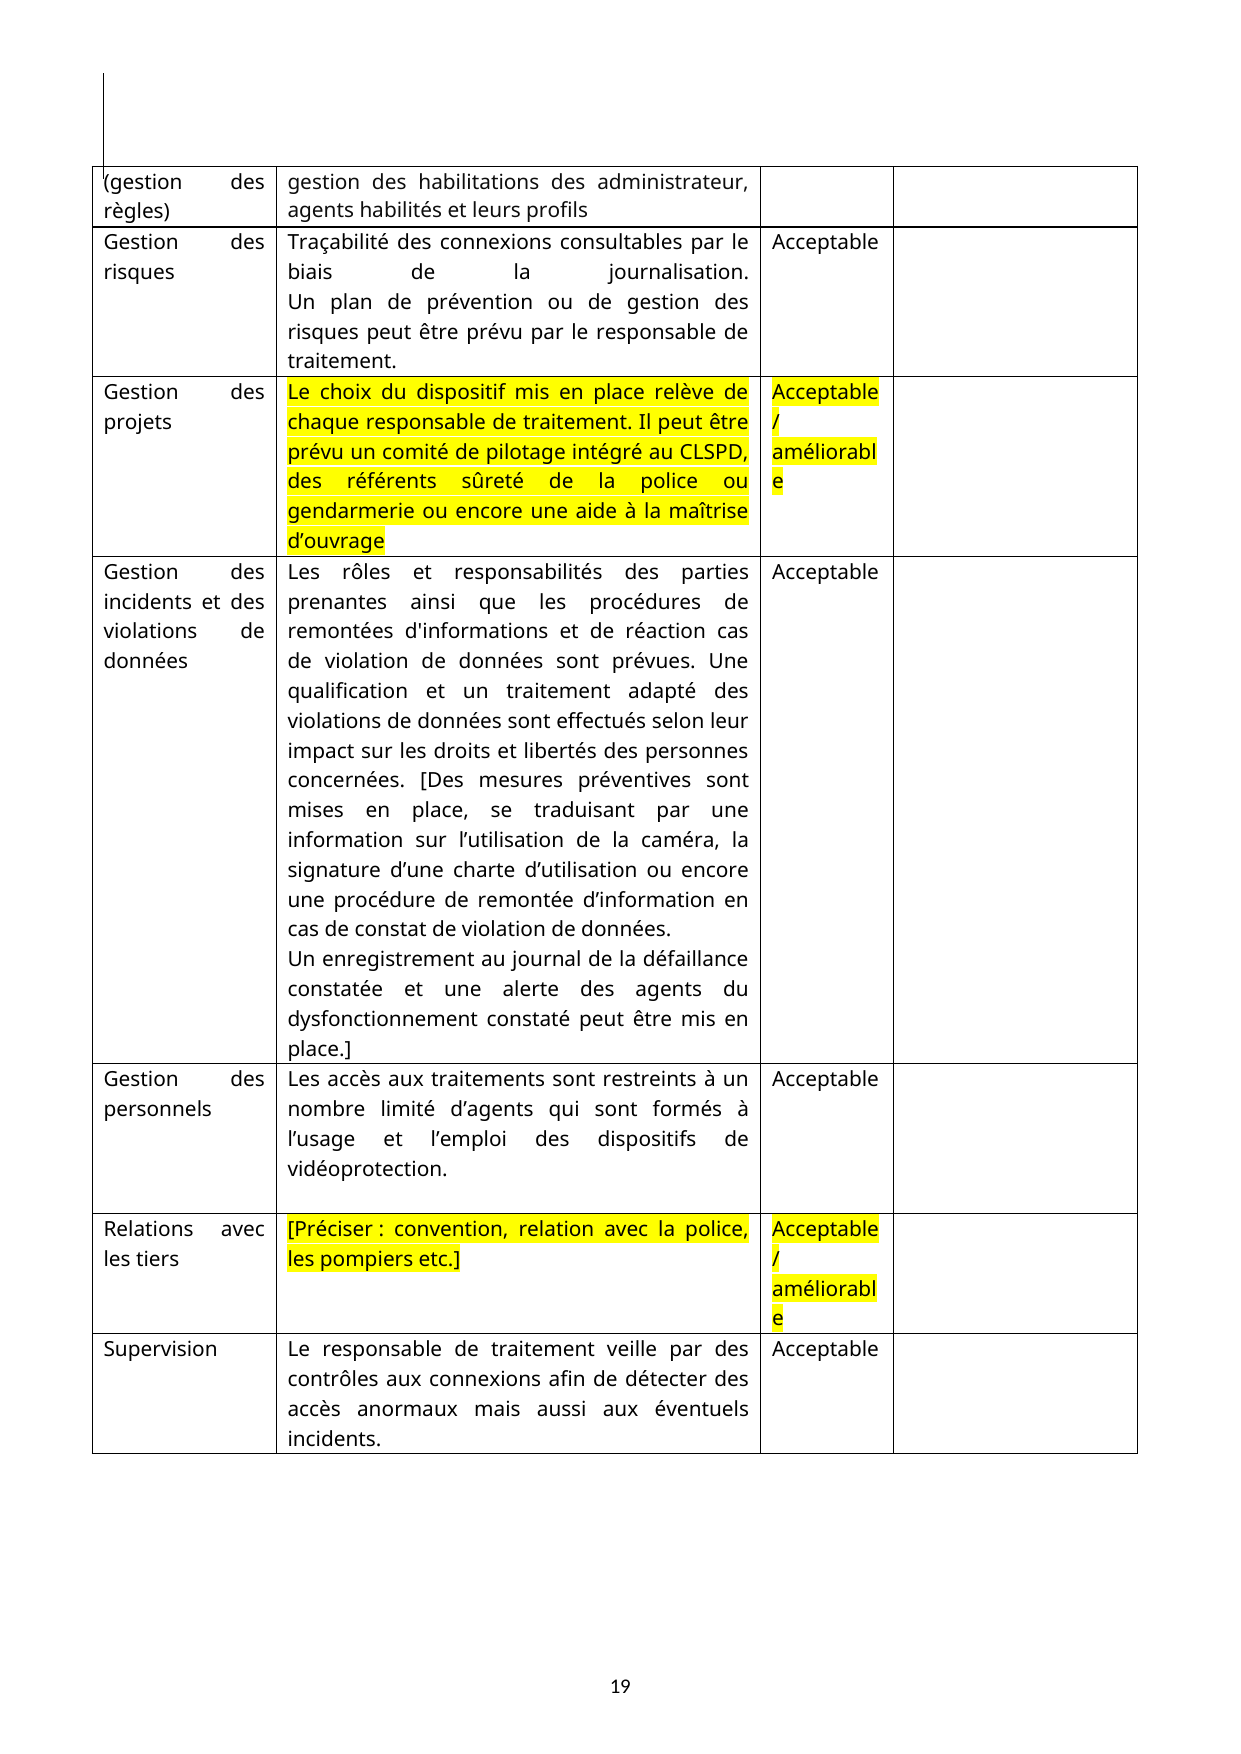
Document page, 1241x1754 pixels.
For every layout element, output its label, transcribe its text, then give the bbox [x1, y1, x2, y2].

table_cell Acceptable [761, 557, 893, 1063]
table_cell [894, 228, 1137, 376]
table_cell [894, 1214, 1137, 1333]
table_cell Les accès aux traitements sont restreints à un nombre limité d’agents qui sont formés à l’usage et l’emploi des dispositifs de vidéoprotection. [277, 1064, 760, 1213]
table_cell [894, 377, 1137, 556]
table_cell [894, 167, 1137, 226]
table_cell Acceptable [761, 1064, 893, 1213]
table_cell Acceptable [761, 1334, 893, 1453]
table_cell [894, 557, 1137, 1063]
table_cell [894, 1334, 1137, 1453]
table_cell Gestion des incidents et des violations de données [93, 557, 276, 1063]
table_cell Le responsable de traitement veille par des contrôles aux connexions afin de détecter des accès anormaux mais aussi aux éventuels incidents. [277, 1334, 760, 1453]
table_cell gestion des habilitations des administrateur, agents habilités et leurs profils [277, 167, 760, 226]
table_cell Gestion des risques [93, 228, 276, 376]
table_cell Acceptable [761, 228, 893, 376]
table_cell Acceptable/améliorable [761, 1214, 893, 1333]
table_cell Supervision [93, 1334, 276, 1453]
table_cell Gestion des personnels [93, 1064, 276, 1213]
table_cell Le choix du dispositif mis en place relève de chaque responsable de traitement. Il peut être prévu un comité de pilotage intégré au CLSPD, des référents sûreté de la police ou gendarmerie ou encore une aide à la maîtrise d’ouvrage [277, 377, 760, 556]
table_cell [894, 1064, 1137, 1213]
table_cell Gestion des projets [93, 377, 276, 556]
table_cell [761, 167, 893, 226]
table_cell Relations avec les tiers [93, 1214, 276, 1333]
table_cell Les rôles et responsabilités des parties prenantes ainsi que les procédures de remontées d'informations et de réaction cas de violation de données sont prévues. Une qualification et un traitement adapté des violations de données sont effectués selon leur impact sur les droits et libertés des personnes concernées. [Des mesures préventives sont mises en place, se traduisant par une information sur l’utilisation de la caméra, la signature d’une charte d’utilisation ou encore une procédure de remontée d’information en cas de constat de violation de données. Un enregistrement au journal de la défaillance constatée et une alerte des agents du dysfonctionnement constaté peut être mis en place.] [277, 557, 760, 1063]
table_cell Traçabilité des connexions consultables par le biais de la journalisation. Un plan de prévention ou de gestion des risques peut être prévu par le responsable de traitement. [277, 228, 760, 376]
table_cell (gestion des règles) [93, 167, 276, 226]
table_cell [Préciser : convention, relation avec la police, les pompiers etc.] [277, 1214, 760, 1333]
table_cell Acceptable/améliorable [761, 377, 893, 556]
